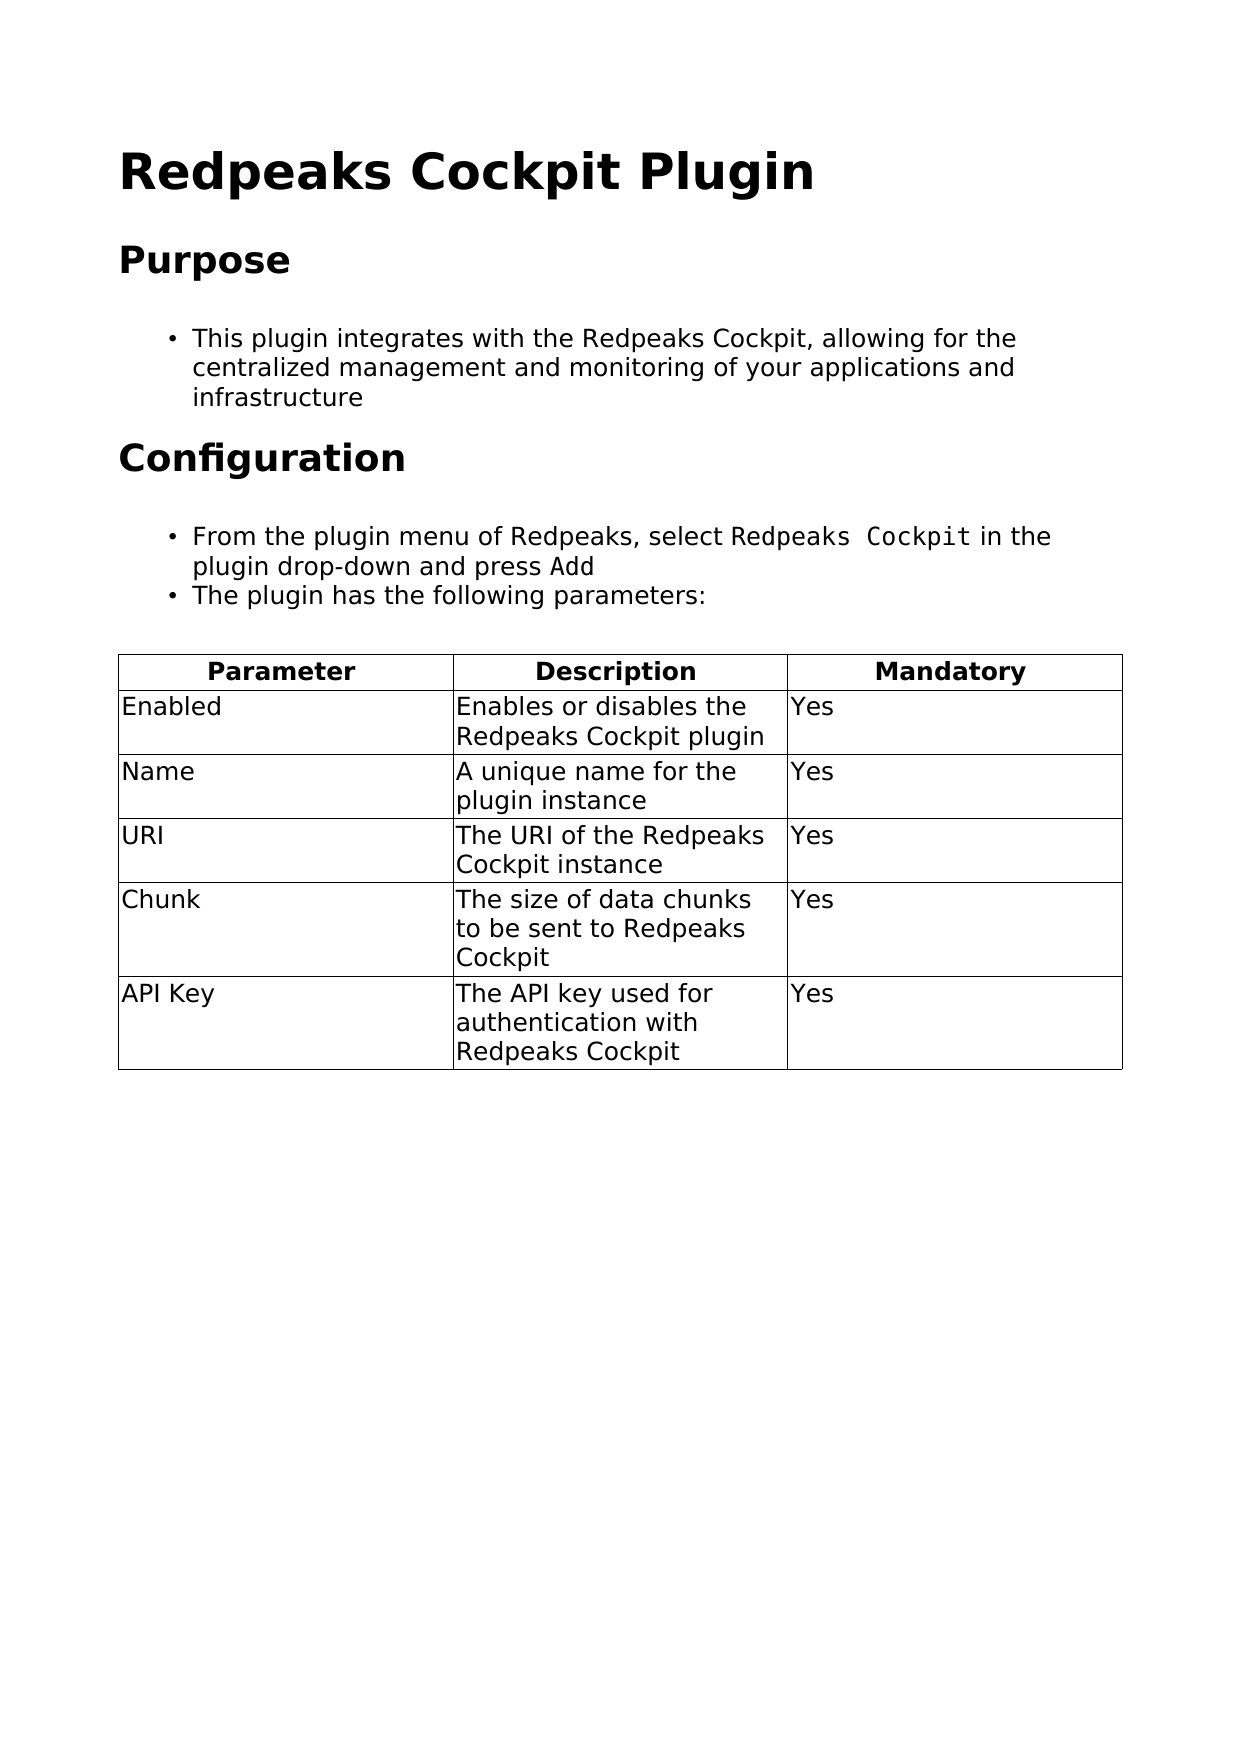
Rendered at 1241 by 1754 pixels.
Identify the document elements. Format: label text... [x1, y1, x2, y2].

table_cell Chunk [119, 883, 453, 976]
table_cell The size of data chunks to be sent to Redpeaks Cockpit [454, 883, 787, 976]
table_header Mandatory [788, 655, 1122, 689]
table_cell Name [119, 755, 453, 818]
list From the plugin menu of Redpeaks, select Redpeaks Cockpit in the plugin drop-down and press Add [177, 523, 1122, 581]
table_cell Yes [788, 883, 1122, 976]
table_cell Yes [788, 819, 1122, 882]
table_cell A unique name for the plugin instance [454, 755, 787, 818]
table_cell Yes [788, 691, 1122, 754]
table_cell Yes [788, 977, 1122, 1069]
subtitle Purpose [118, 239, 1122, 282]
table_cell Yes [788, 755, 1122, 818]
table_cell API Key [119, 977, 453, 1069]
subtitle Configuration [118, 437, 1122, 481]
table_header Parameter [119, 655, 453, 689]
table_header Description [454, 655, 787, 689]
table_cell The URI of the Redpeaks Cockpit instance [454, 819, 787, 882]
table_cell Enabled [119, 691, 453, 754]
table_cell URI [119, 819, 453, 882]
list The plugin has the following parameters: [177, 581, 1122, 610]
table_cell Enables or disables the Redpeaks Cockpit plugin [454, 691, 787, 754]
table_cell The API key used for authentication with Redpeaks Cockpit [454, 977, 787, 1069]
subtitle Redpeaks Cockpit Plugin [118, 143, 1122, 201]
list This plugin integrates with the Redpeaks Cockpit, allowing for the centralized management and monitoring of your applications and infrastructure [177, 324, 1122, 412]
